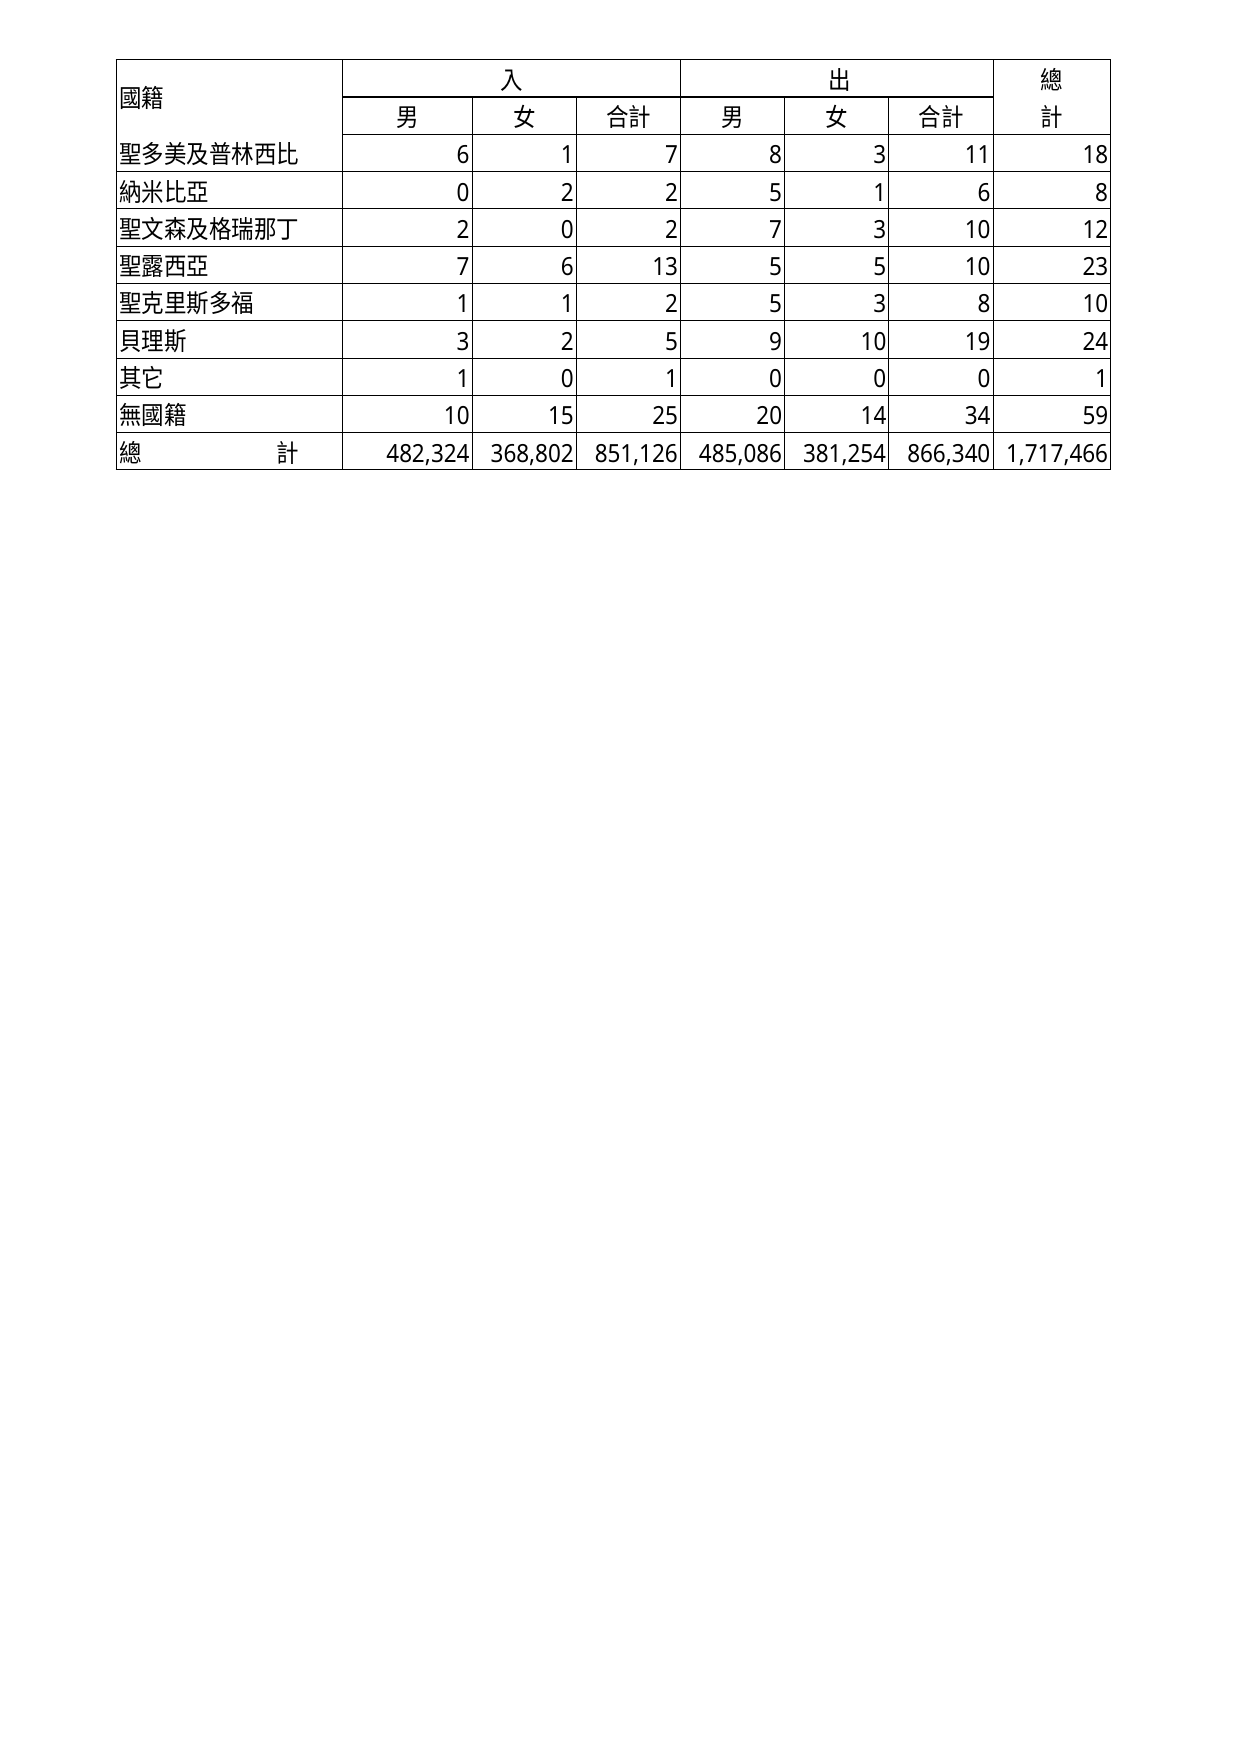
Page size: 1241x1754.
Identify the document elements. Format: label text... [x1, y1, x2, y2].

table_cell 24 [994, 321, 1110, 357]
table_cell 7 [343, 247, 472, 283]
table_cell 10 [785, 321, 888, 357]
table_cell 10 [889, 209, 993, 246]
table_cell 1 [473, 284, 576, 320]
table_cell 女 [785, 98, 888, 134]
table_cell 12 [994, 209, 1110, 246]
table_cell 482,324 [343, 433, 472, 469]
table_cell 聖露西亞 [117, 247, 342, 283]
table_cell 0 [473, 209, 576, 246]
table_cell 無國籍 [117, 396, 342, 432]
table_cell 6 [343, 135, 472, 171]
table_cell 3 [343, 321, 472, 357]
table_cell 23 [994, 247, 1110, 283]
table_cell 18 [994, 135, 1110, 171]
table_cell 聖多美及普林西比 [117, 134, 342, 171]
table_cell 1 [785, 172, 888, 208]
table_cell 2 [473, 321, 576, 357]
table_cell 1 [343, 359, 472, 395]
table_cell 8 [889, 284, 993, 320]
table_cell 2 [577, 209, 680, 246]
table_cell 2 [343, 209, 472, 246]
table_cell 8 [681, 135, 784, 171]
table_cell 9 [681, 321, 784, 357]
table_cell 25 [577, 396, 680, 432]
table_cell 13 [577, 247, 680, 283]
table_cell 20 [681, 396, 784, 432]
table_cell 0 [343, 172, 472, 208]
table_cell 34 [889, 396, 993, 432]
table_cell 10 [889, 247, 993, 283]
table_cell 10 [343, 396, 472, 432]
table_cell 15 [473, 396, 576, 432]
table_cell 2 [577, 172, 680, 208]
table_header 總 [994, 60, 1110, 96]
table_cell 851,126 [577, 433, 680, 469]
table_cell 其它 [117, 359, 342, 395]
table_cell 10 [994, 284, 1110, 320]
table_cell 14 [785, 396, 888, 432]
table_cell 1 [577, 359, 680, 395]
table_cell 聖克里斯多福 [117, 284, 342, 320]
table_header 國籍 [117, 60, 342, 134]
table_cell 3 [785, 209, 888, 246]
table_cell 總 計 [117, 433, 342, 469]
table_cell 貝理斯 [117, 321, 342, 357]
table_cell 381,254 [785, 433, 888, 469]
table_cell 7 [577, 135, 680, 171]
table_cell 8 [994, 172, 1110, 208]
table_cell 計 [994, 96, 1110, 134]
table_header 入 [343, 60, 680, 96]
table_cell 485,086 [681, 433, 784, 469]
table_cell 19 [889, 321, 993, 357]
table_cell 0 [681, 359, 784, 395]
table_cell 女 [473, 98, 576, 134]
table_cell 5 [681, 247, 784, 283]
table_cell 59 [994, 396, 1110, 432]
table_cell 男 [681, 98, 784, 134]
table_cell 5 [681, 284, 784, 320]
table_cell 6 [889, 172, 993, 208]
table_cell 2 [577, 284, 680, 320]
table_cell 3 [785, 135, 888, 171]
table_cell 5 [785, 247, 888, 283]
table_cell 5 [681, 172, 784, 208]
table_cell 866,340 [889, 433, 993, 469]
table_cell 3 [785, 284, 888, 320]
table_cell 11 [889, 135, 993, 171]
table_cell 368,802 [473, 433, 576, 469]
table_cell 男 [343, 98, 472, 134]
table_cell 0 [473, 359, 576, 395]
table_cell 2 [473, 172, 576, 208]
table_cell 合計 [577, 98, 680, 134]
table_cell 1 [473, 135, 576, 171]
table_cell 0 [785, 359, 888, 395]
table_cell 合計 [889, 98, 993, 134]
table_header 出 [681, 60, 993, 96]
table_cell 聖文森及格瑞那丁 [117, 209, 342, 246]
table_cell 0 [889, 359, 993, 395]
table_cell 1 [343, 284, 472, 320]
table_cell 1,717,466 [994, 433, 1110, 469]
table_cell 1 [994, 359, 1110, 395]
table_cell 5 [577, 321, 680, 357]
table_cell 6 [473, 247, 576, 283]
table_cell 7 [681, 209, 784, 246]
table_cell 納米比亞 [117, 172, 342, 208]
